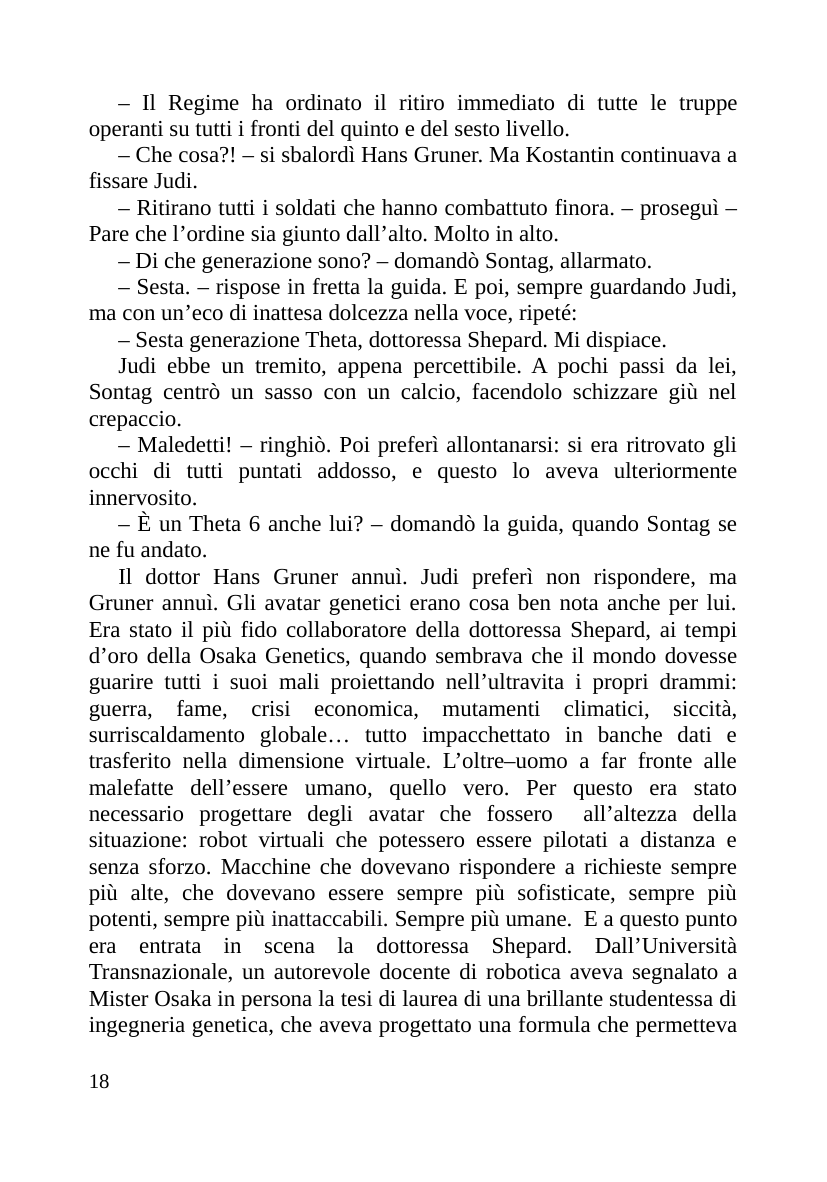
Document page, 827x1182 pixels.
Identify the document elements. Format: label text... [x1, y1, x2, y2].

text – Sesta. – rispose in fretta la guida. E poi, sempre guardando Judi, ma con un’eco di inattesa dolcezza nella voce, ripeté: [88, 273, 738, 326]
text – Sesta generazione Theta, dottoressa Shepard. Mi dispiace. [88, 326, 738, 352]
text Judi ebbe un tremito, appena percettibile. A pochi passi da lei, Sontag centrò un sasso con un calcio, facendolo schizzare giù nel crepaccio. [88, 352, 738, 431]
text – Il Regime ha ordinato il ritiro immediato di tutte le truppe operanti su tutti i fronti del quinto e del sesto livello. [88, 88, 738, 141]
text – Ritirano tutti i soldati che hanno combattuto finora. – proseguì – Pare che l’ordine sia giunto dall’alto. Molto in alto. [88, 194, 738, 247]
text – Di che generazione sono? – domandò Sontag, allarmato. [88, 247, 738, 273]
text – Che cosa?! – si sbalordì Hans Gruner. Ma Kostantin continuava a fissare Judi. [88, 141, 738, 194]
text – È un Theta 6 anche lui? – domandò la guida, quando Sontag se ne fu andato. [88, 510, 738, 563]
text – Maledetti! – ringhiò. Poi preferì allontanarsi: si era ritrovato gli occhi di tutti puntati addosso, e questo lo aveva ulteriormente innervosito. [88, 431, 738, 510]
text Il dottor Hans Gruner annuì. Judi preferì non rispondere, ma Gruner annuì. Gli avatar genetici erano cosa ben nota anche per lui. Era stato il più fido collaboratore della dottoressa Shepard, ai tempi d’oro della Osaka Genetics, quando sembrava che il mondo dovesse guarire tutti i suoi mali proiettando nell’ultravita i propri drammi: guerra, fame, crisi economica, mutamenti climatici, siccità, surriscaldamento globale… tutto impacchettato in banche dati e trasferito nella dimensione virtuale. L’oltre–uomo a far fronte alle malefatte dell’essere umano, quello vero. Per questo era stato necessario progettare degli avatar che fossero all’altezza della situazione: robot virtuali che potessero essere pilotati a distanza e senza sforzo. Macchine che dovevano rispondere a richieste sempre più alte, che dovevano essere sempre più sofisticate, sempre più potenti, sempre più inattaccabili. Sempre più umane. E a questo punto era entrata in scena la dottoressa Shepard. Dall’Università Transnazionale, un autorevole docente di robotica aveva segnalato a Mister Osaka in persona la tesi di laurea di una brillante studentessa di ingegneria genetica, che aveva progettato una formula che permetteva [88, 563, 738, 1037]
